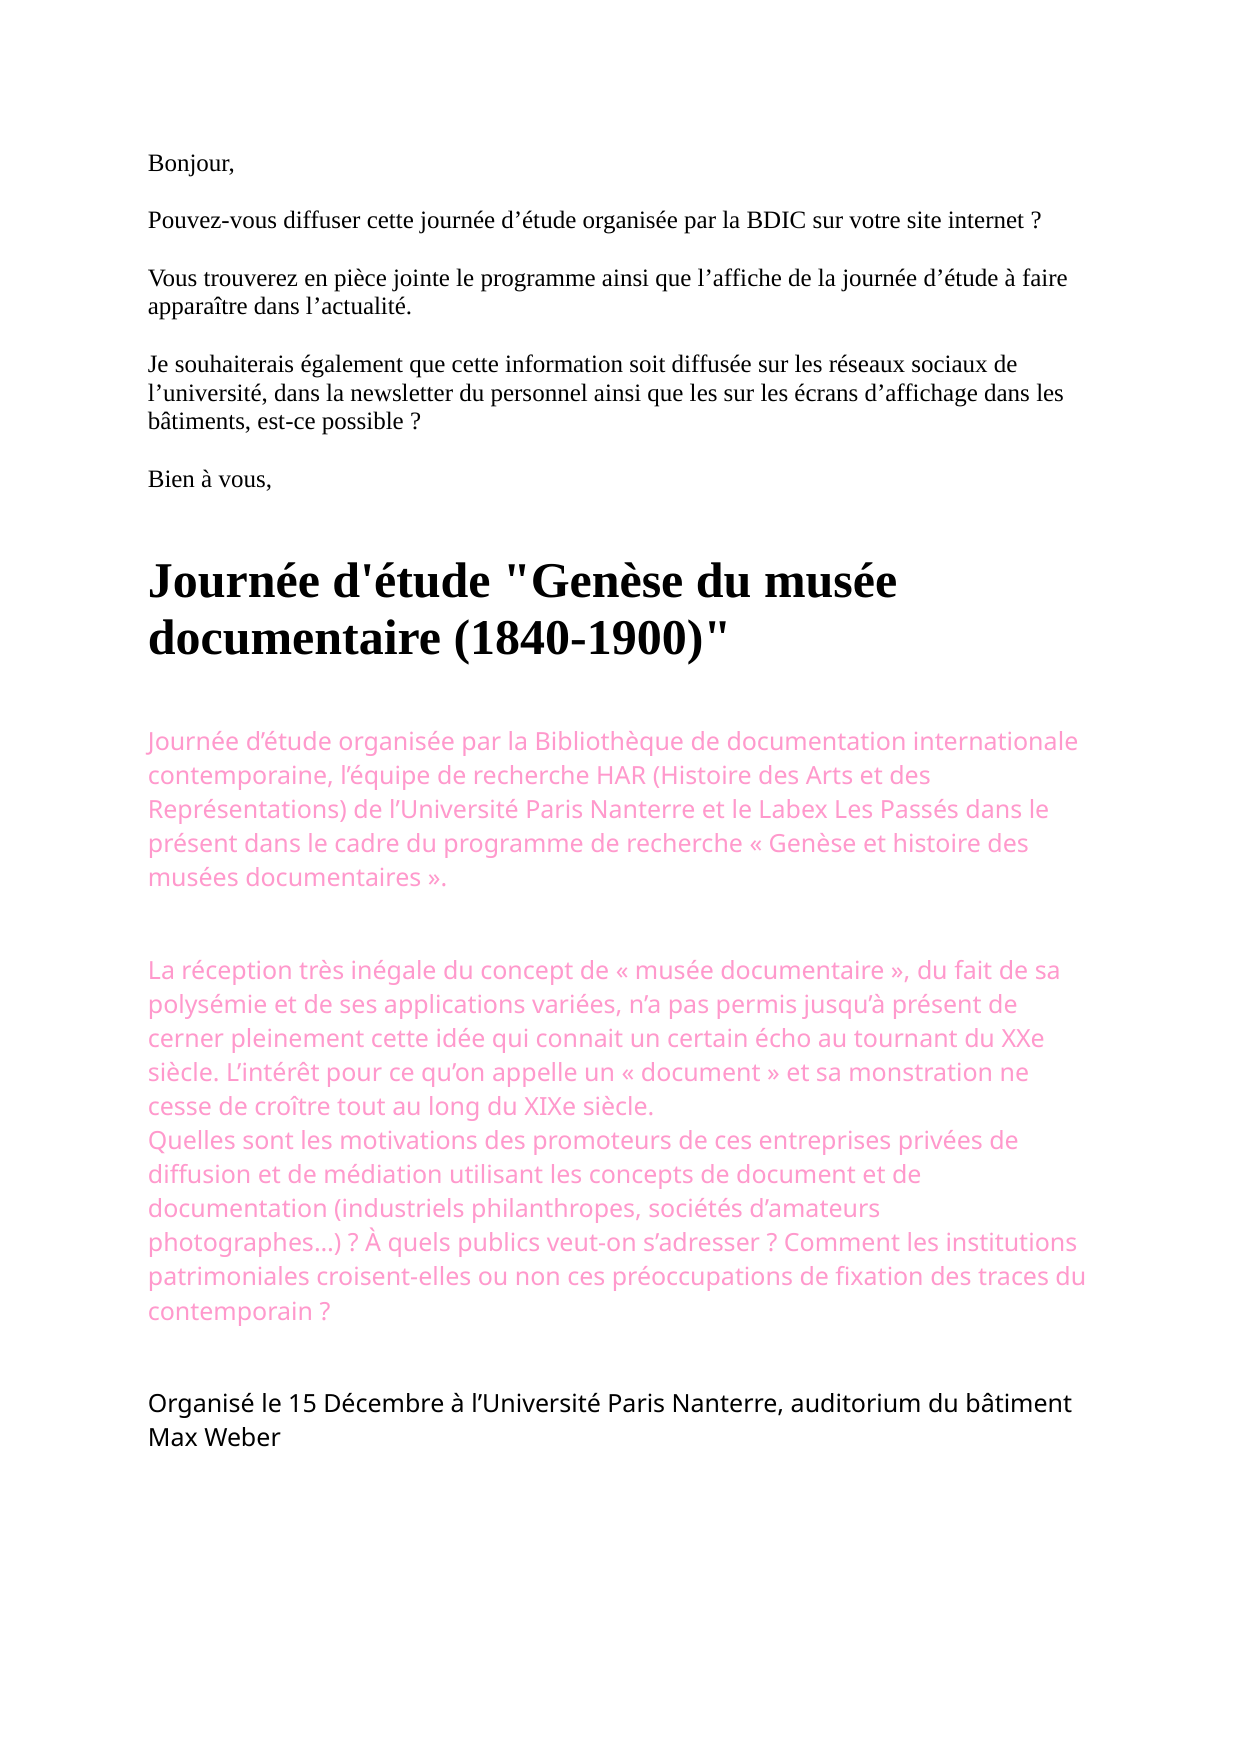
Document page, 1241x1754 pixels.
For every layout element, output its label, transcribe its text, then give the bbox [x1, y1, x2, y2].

text Journée d’étude organisée par la Bibliothèque de documentation internationale contemporaine, l’équipe de recherche HAR (Histoire des Arts et des Représentations) de l’Université Paris Nanterre et le Labex Les Passés dans le présent dans le cadre du programme de recherche « Genèse et histoire des musées documentaires ». [148, 724, 1093, 894]
subtitle Journée d'étude "Genèse du musée documentaire (1840-1900)" [148, 551, 1093, 666]
text La réception très inégale du concept de « musée documentaire », du fait de sa polysémie et de ses applications variées, n’a pas permis jusqu’à présent de cerner pleinement cette idée qui connait un certain écho au tournant du XXe siècle. L’intérêt pour ce qu’on appelle un « document » et sa monstration ne cesse de croître tout au long du XIXe siècle. Quelles sont les motivations des promoteurs de ces entreprises privées de diffusion et de médiation utilisant les concepts de document et de documentation (industriels philanthropes, sociétés d’amateurs photographes…) ? À quels publics veut-on s’adresser ? Comment les institutions patrimoniales croisent-elles ou non ces préoccupations de fixation des traces du contemporain ? [148, 952, 1093, 1327]
text Bonjour, [148, 148, 1093, 176]
text Vous trouverez en pièce jointe le programme ainsi que l’affiche de la journée d’étude à faire apparaître dans l’actualité. [148, 263, 1093, 320]
text Je souhaiterais également que cette information soit diffusée sur les réseaux sociaux de l’université, dans la newsletter du personnel ainsi que les sur les écrans d’affichage dans les bâtiments, est-ce possible ? [148, 349, 1093, 435]
text Bien à vous, [148, 464, 1093, 493]
text Pouvez-vous diffuser cette journée d’étude organisée par la BDIC sur votre site internet ? [148, 205, 1093, 234]
text Organisé le 15 Décembre à l’Université Paris Nanterre, auditorium du bâtiment Max Weber [148, 1386, 1093, 1454]
